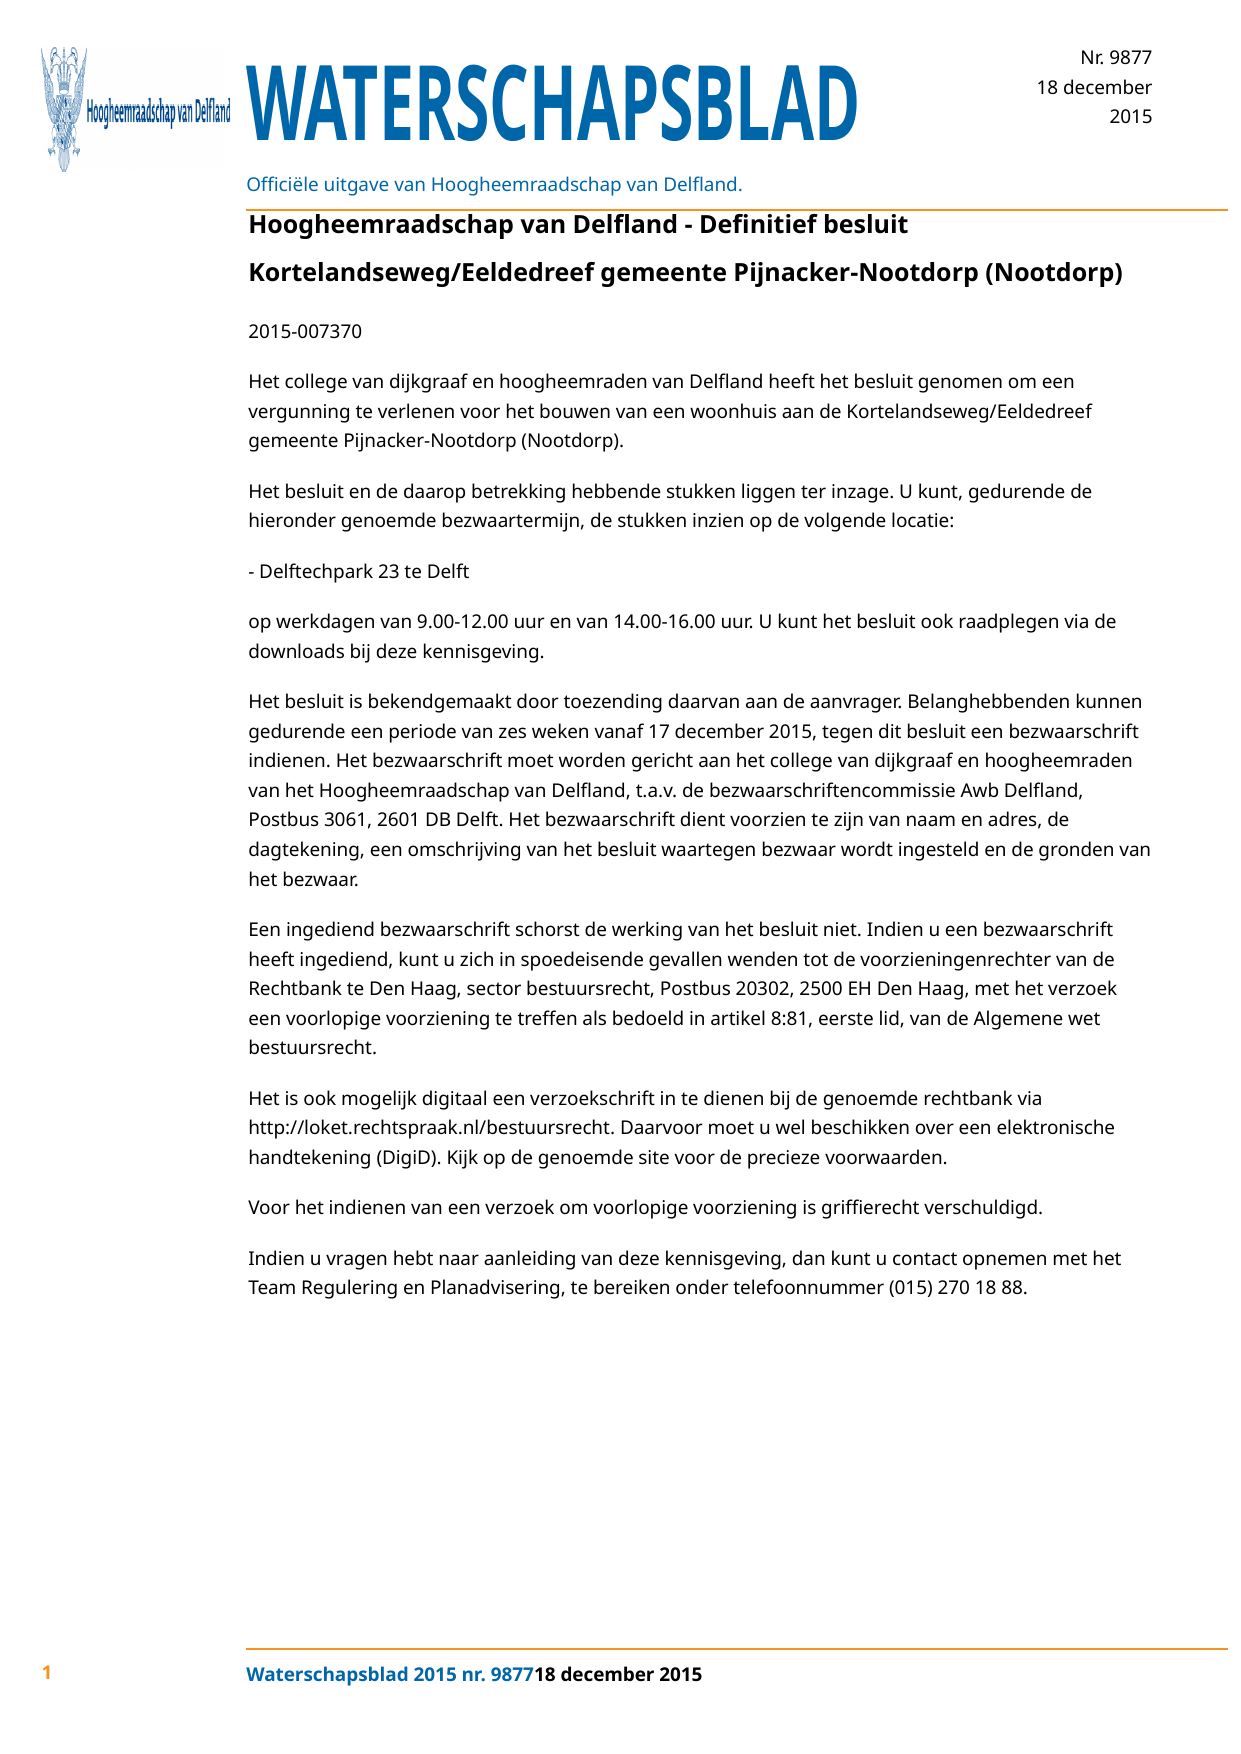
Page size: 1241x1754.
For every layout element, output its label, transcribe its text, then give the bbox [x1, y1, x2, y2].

text Voor het indienen van een verzoek om voorlopige voorziening is griffierecht verschuldigd. [248, 1194, 1152, 1220]
text Het besluit en de daarop betrekking hebbende stukken liggen ter inzage. U kunt, gedurende de hieronder genoemde bezwaartermijn, de stukken inzien op de volgende locatie: [248, 478, 1152, 533]
text Het is ook mogelijk digitaal een verzoekschrift in te dienen bij de genoemde rechtbank via http://loket.rechtspraak.nl/bestuursrecht. Daarvoor moet u wel beschikken over een elektronische handtekening (DigiD). Kijk op de genoemde site voor de precieze voorwaarden. [248, 1085, 1152, 1170]
text op werkdagen van 9.00-12.00 uur en van 14.00-16.00 uur. U kunt het besluit ook raadplegen via de downloads bij deze kennisgeving. [248, 608, 1152, 664]
text Een ingediend bezwaarschrift schorst de werking van het besluit niet. Indien u een bezwaarschrift heeft ingediend, kunt u zich in spoedeisende gevallen wenden tot de voorzieningenrechter van de Rechtbank te Den Haag, sector bestuursrecht, Postbus 20302, 2500 EH Den Haag, met het verzoek een voorlopige voorziening te treffen als bedoeld in artikel 8:81, eerste lid, van de Algemene wet bestuursrecht. [248, 916, 1152, 1060]
text Indien u vragen hebt naar aanleiding van deze kennisgeving, dan kunt u contact opnemen met het Team Regulering en Planadvisering, te bereiken onder telefoonnummer (015) 270 18 88. [248, 1245, 1152, 1300]
text 2015-007370 [248, 318, 1152, 344]
picture [41, 47, 231, 172]
text Het besluit is bekendgemaakt door toezending daarvan aan de aanvrager. Belanghebbenden kunnen gedurende een periode van zes weken vanaf 17 december 2015, tegen dit besluit een bezwaarschrift indienen. Het bezwaarschrift moet worden gericht aan het college van dijkgraaf en hoogheemraden van het Hoogheemraadschap van Delfland, t.a.v. de bezwaarschriftencommissie Awb Delfland, Postbus 3061, 2601 DB Delft. Het bezwaarschrift dient voorzien te zijn van naam en adres, de dagtekening, een omschrijving van het besluit waartegen bezwaar wordt ingesteld en de gronden van het bezwaar. [248, 688, 1152, 892]
text - Delftechpark 23 te Delft [248, 558, 1152, 584]
text Hoogheemraadschap van Delfland - Definitief besluit Kortelandseweg/Eeldedreef gemeente Pijnacker-Nootdorp (Nootdorp) [248, 211, 1152, 288]
text Het college van dijkgraaf en hoogheemraden van Delfland heeft het besluit genomen om een vergunning te verlenen voor het bouwen van een woonhuis aan de Kortelandseweg/Eeldedreef gemeente Pijnacker-Nootdorp (Nootdorp). [248, 368, 1152, 453]
